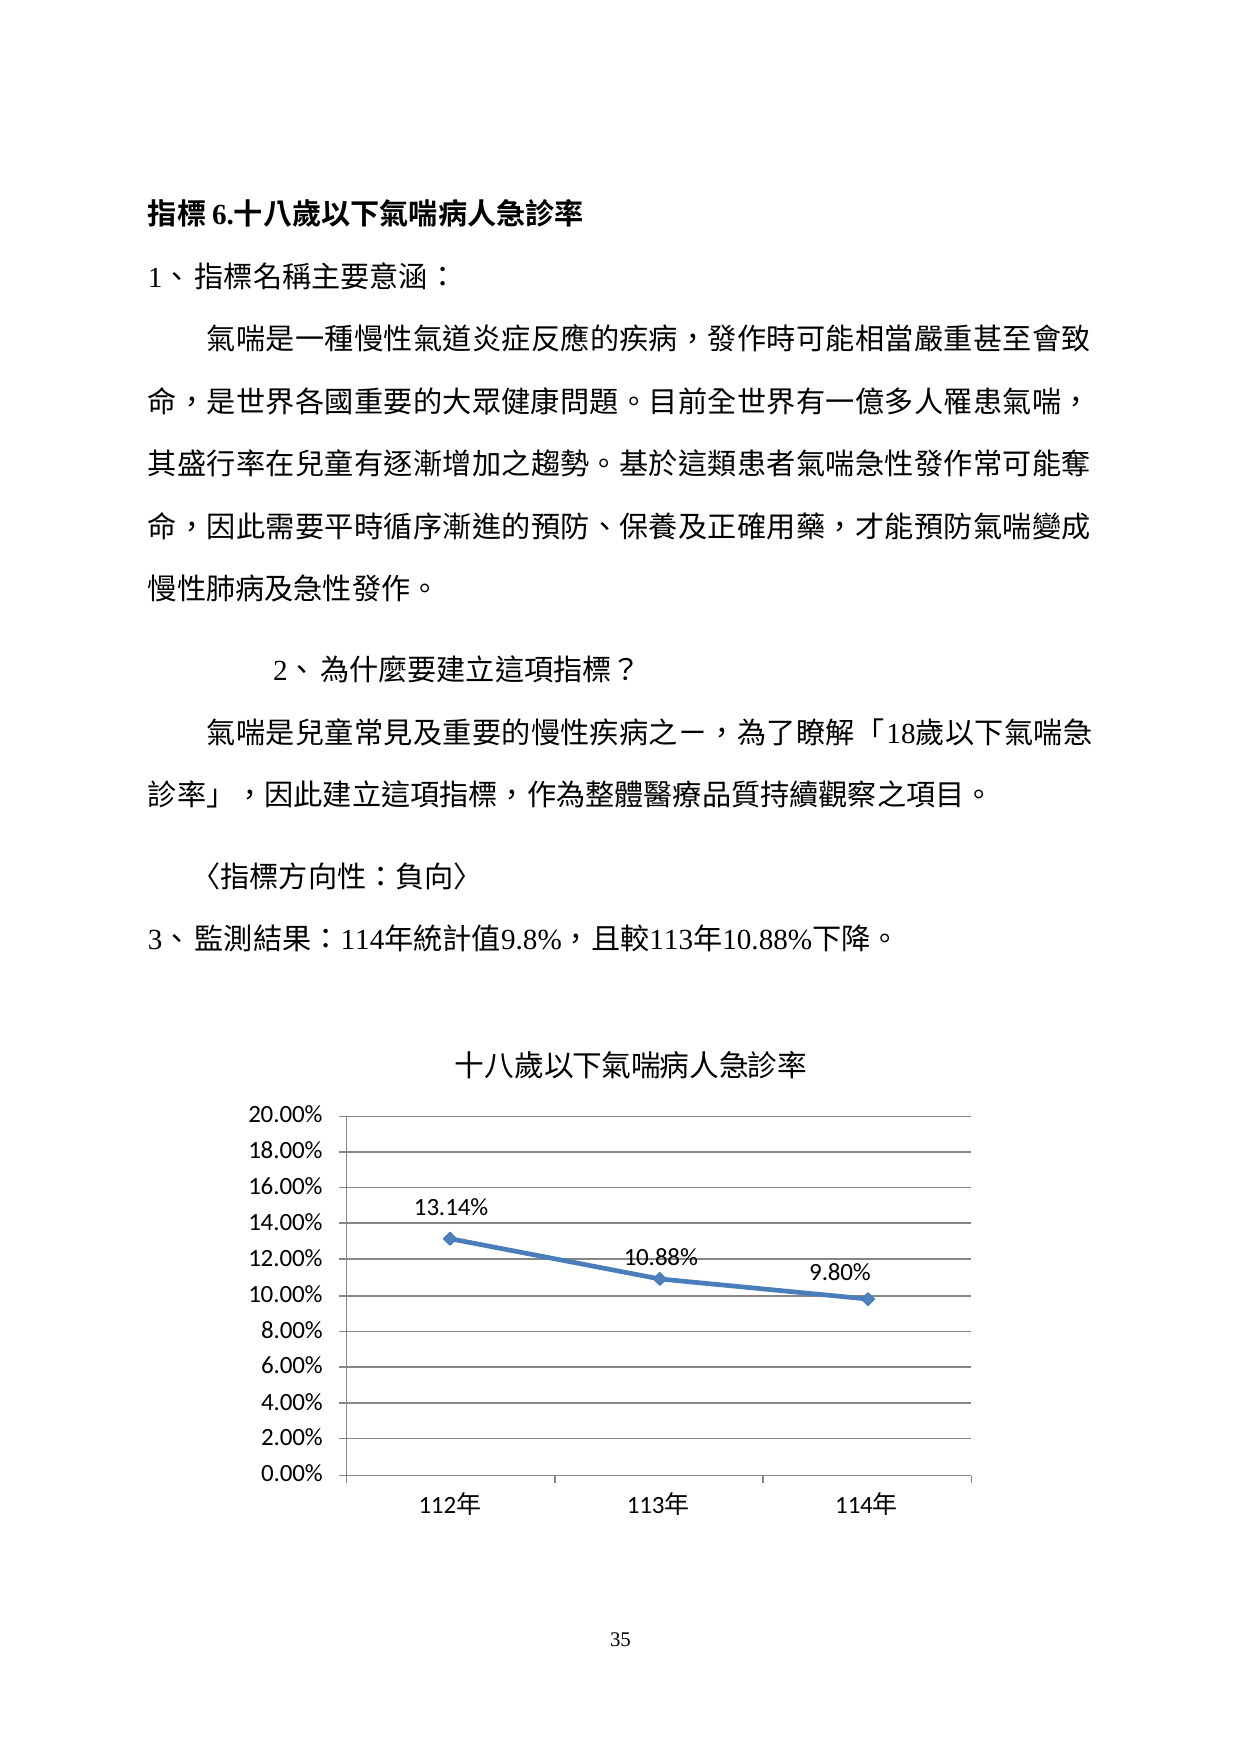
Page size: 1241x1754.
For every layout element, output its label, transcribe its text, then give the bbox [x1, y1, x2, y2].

list 指標名稱主要意涵： [148, 233, 1086, 295]
text 氣喘是兒童常見及重要的慢性疾病之ㄧ，為了瞭解「18歲以下氣喘急診率」，因此建立這項指標，作為整體醫療品質持續觀察之項目。 [148, 689, 1092, 814]
text 〈指標方向性：負向〉 [147, 833, 1092, 895]
subtitle 指標6.十八歲以下氣喘病人急診率 [148, 170, 1077, 233]
list 為什麼要建立這項指標？ [273, 626, 1086, 689]
list 監測結果：114年統計值9.8%，且較113年10.88%下降。 [148, 895, 1086, 958]
text 氣喘是一種慢性氣道炎症反應的疾病，發作時可能相當嚴重甚至會致命，是世界各國重要的大眾健康問題。目前全世界有一億多人罹患氣喘，其盛行率在兒童有逐漸增加之趨勢。基於這類患者氣喘急性發作常可能奪命，因此需要平時循序漸進的預防、保養及正確用藥，才能預防氣喘變成慢性肺病及急性發作。 [148, 295, 1092, 608]
